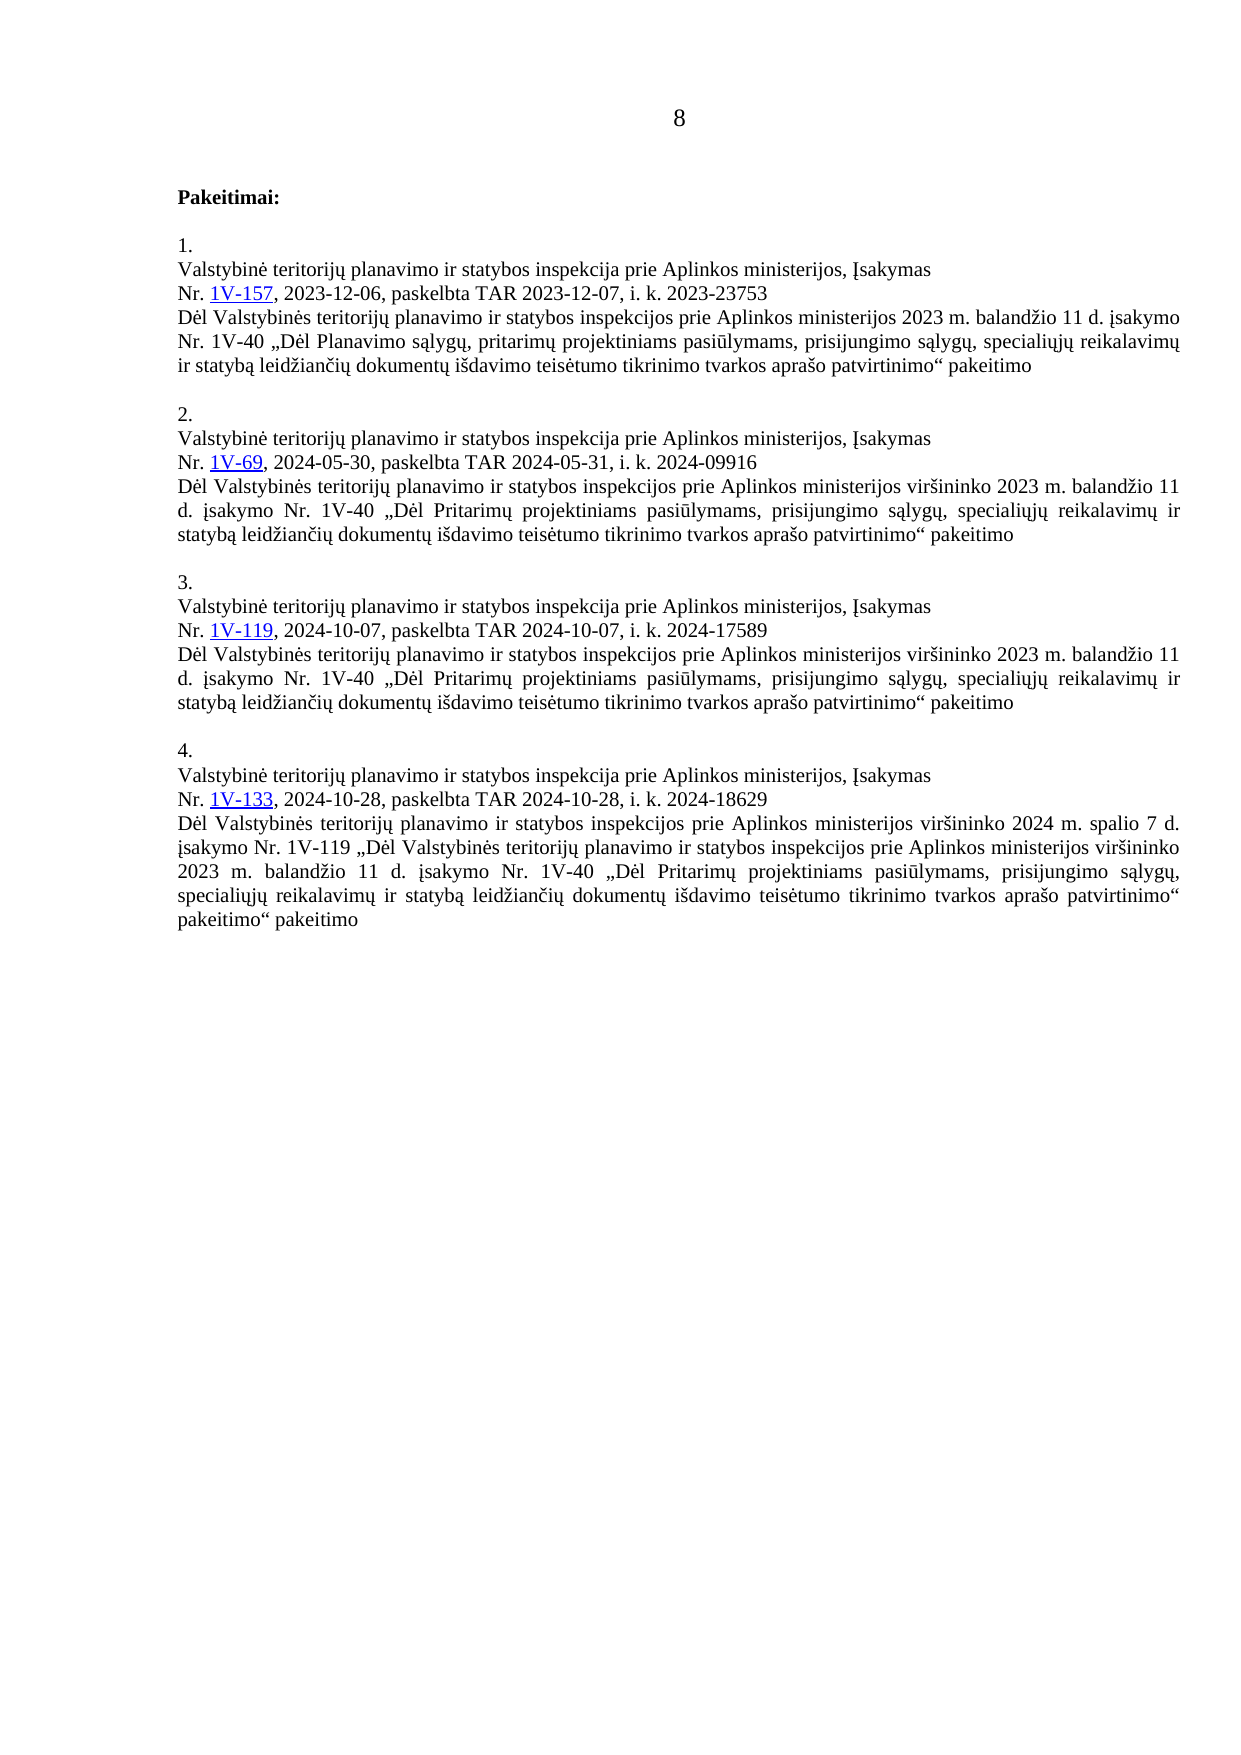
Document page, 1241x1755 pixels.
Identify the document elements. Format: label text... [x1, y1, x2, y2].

text Nr. 1V-119, 2024-10-07, paskelbta TAR 2024-10-07, i. k. 2024-17589 [177, 618, 1181, 642]
text Dėl Valstybinės teritorijų planavimo ir statybos inspekcijos prie Aplinkos ministerijos viršininko 2023 m. balandžio 11 d. įsakymo Nr. 1V-40 „Dėl Pritarimų projektiniams pasiūlymams, prisijungimo sąlygų, specialiųjų reikalavimų ir statybą leidžiančių dokumentų išdavimo teisėtumo tikrinimo tvarkos aprašo patvirtinimo“ pakeitimo [177, 474, 1181, 546]
text Dėl Valstybinės teritorijų planavimo ir statybos inspekcijos prie Aplinkos ministerijos viršininko 2023 m. balandžio 11 d. įsakymo Nr. 1V-40 „Dėl Pritarimų projektiniams pasiūlymams, prisijungimo sąlygų, specialiųjų reikalavimų ir statybą leidžiančių dokumentų išdavimo teisėtumo tikrinimo tvarkos aprašo patvirtinimo“ pakeitimo [177, 642, 1181, 714]
text 4. [177, 738, 1181, 762]
text Dėl Valstybinės teritorijų planavimo ir statybos inspekcijos prie Aplinkos ministerijos 2023 m. balandžio 11 d. įsakymo Nr. 1V-40 „Dėl Planavimo sąlygų, pritarimų projektiniams pasiūlymams, prisijungimo sąlygų, specialiųjų reikalavimų ir statybą leidžiančių dokumentų išdavimo teisėtumo tikrinimo tvarkos aprašo patvirtinimo“ pakeitimo [177, 305, 1181, 377]
text Nr. 1V-157, 2023-12-06, paskelbta TAR 2023-12-07, i. k. 2023-23753 [177, 281, 1181, 305]
text Valstybinė teritorijų planavimo ir statybos inspekcija prie Aplinkos ministerijos, Įsakymas [177, 257, 1181, 281]
text Nr. 1V-133, 2024-10-28, paskelbta TAR 2024-10-28, i. k. 2024-18629 [177, 787, 1181, 811]
text Valstybinė teritorijų planavimo ir statybos inspekcija prie Aplinkos ministerijos, Įsakymas [177, 594, 1181, 618]
text 2. [177, 402, 1181, 426]
text 1. [177, 233, 1181, 257]
text Valstybinė teritorijų planavimo ir statybos inspekcija prie Aplinkos ministerijos, Įsakymas [177, 762, 1181, 787]
text Pakeitimai: [177, 185, 1181, 209]
text Dėl Valstybinės teritorijų planavimo ir statybos inspekcijos prie Aplinkos ministerijos viršininko 2024 m. spalio 7 d. įsakymo Nr. 1V-119 „Dėl Valstybinės teritorijų planavimo ir statybos inspekcijos prie Aplinkos ministerijos viršininko 2023 m. balandžio 11 d. įsakymo Nr. 1V-40 „Dėl Pritarimų projektiniams pasiūlymams, prisijungimo sąlygų, specialiųjų reikalavimų ir statybą leidžiančių dokumentų išdavimo teisėtumo tikrinimo tvarkos aprašo patvirtinimo“ pakeitimo“ pakeitimo [177, 811, 1181, 931]
text Valstybinė teritorijų planavimo ir statybos inspekcija prie Aplinkos ministerijos, Įsakymas [177, 426, 1181, 450]
text 3. [177, 570, 1181, 594]
text Nr. 1V-69, 2024-05-30, paskelbta TAR 2024-05-31, i. k. 2024-09916 [177, 450, 1181, 474]
